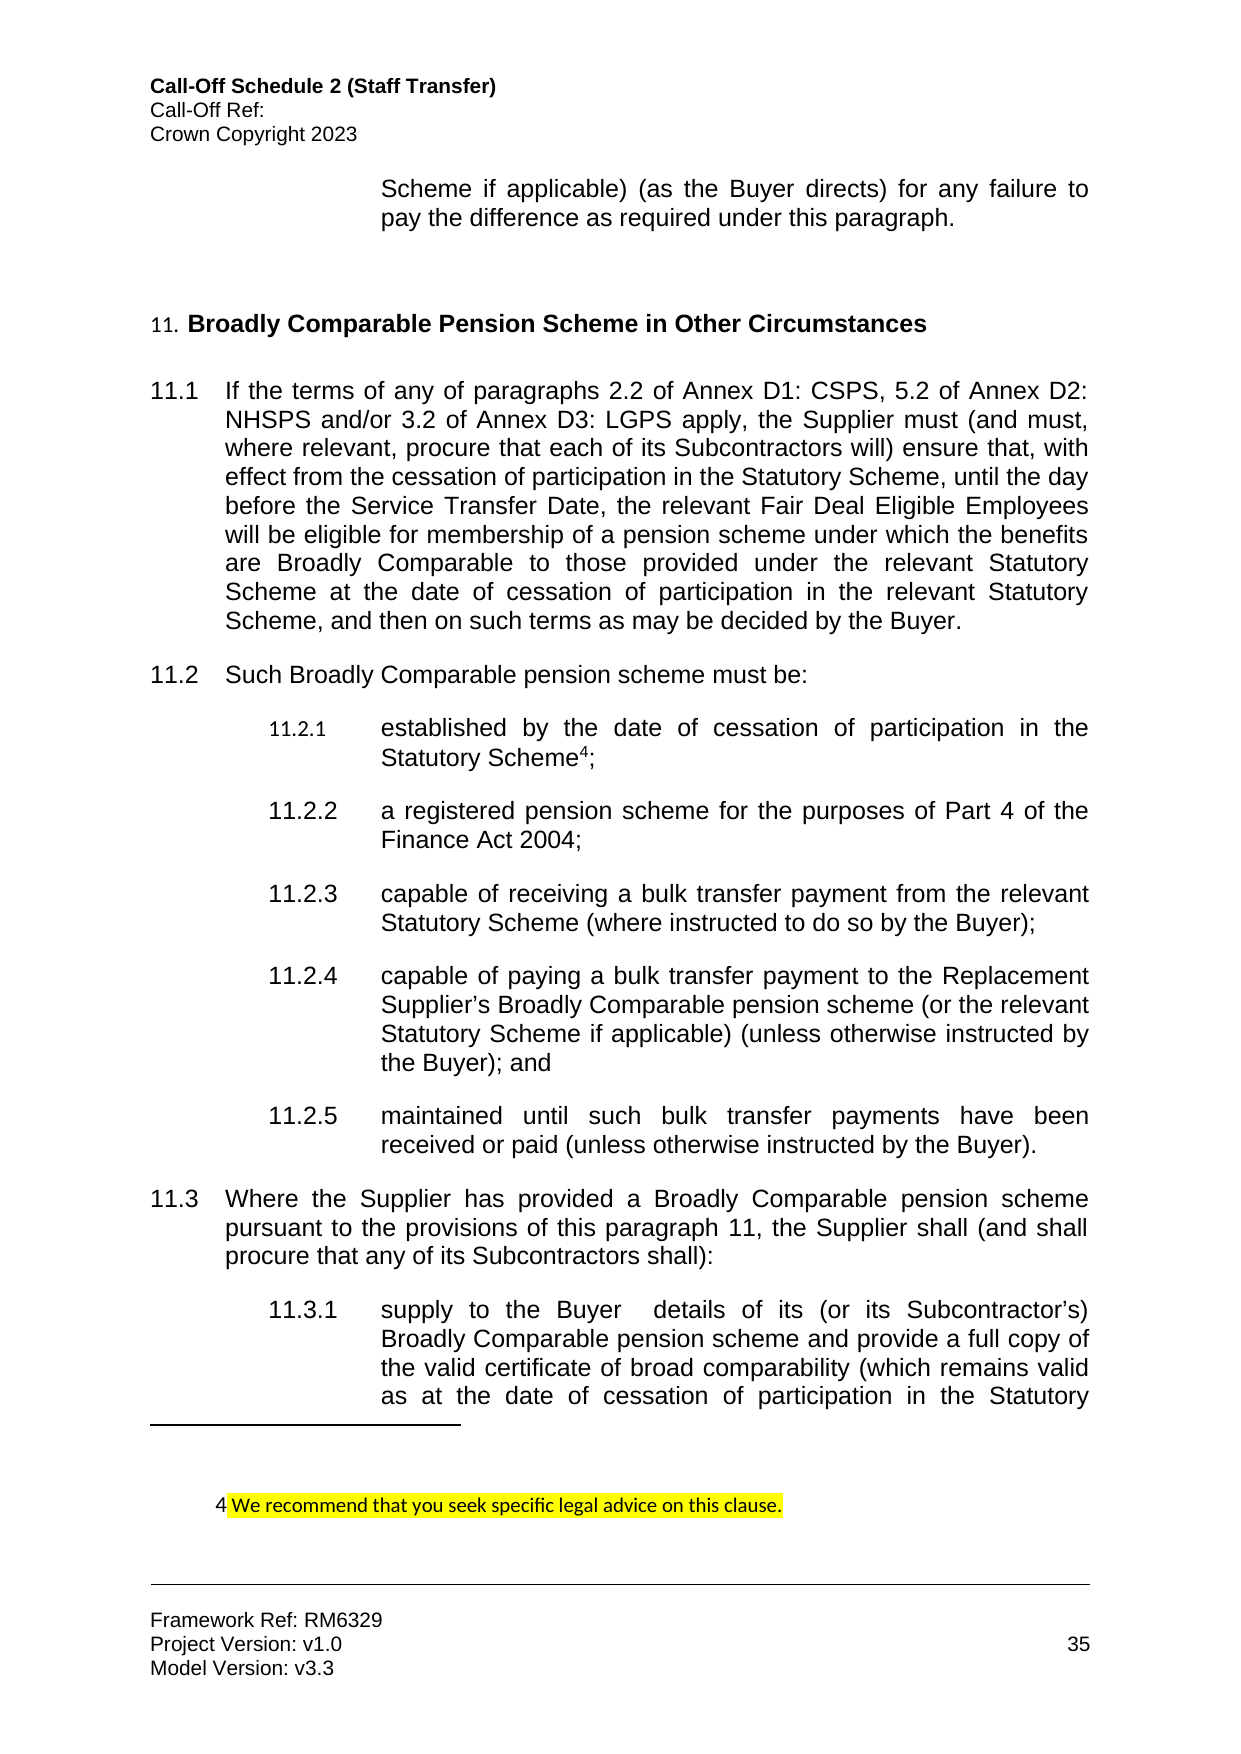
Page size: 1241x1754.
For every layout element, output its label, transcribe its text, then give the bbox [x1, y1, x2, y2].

list maintained until such bulk transfer payments have been received or paid (unless otherwise instructed by the Buyer). [268, 1101, 1090, 1159]
list capable of paying a bulk transfer payment to the Replacement Supplier’s Broadly Comparable pension scheme (or the relevant Statutory Scheme if applicable) (unless otherwise instructed by the Buyer); and [268, 961, 1090, 1076]
list capable of receiving a bulk transfer payment from the relevant Statutory Scheme (where instructed to do so by the Buyer); [268, 879, 1090, 936]
list Such Broadly Comparable pension scheme must be: [150, 660, 1090, 688]
list supply to the Buyer details of its (or its Subcontractor’s) Broadly Comparable pension scheme and provide a full copy of the valid certificate of broad comparability (which remains valid as at the date of cessation of participation in the Statutory [268, 1295, 1090, 1410]
list Broadly Comparable Pension Scheme in Other Circumstances [150, 309, 1090, 338]
list established by the date of cessation of participation in the Statutory Scheme; [268, 713, 1090, 771]
list We recommend that you seek specific legal advice on this clause. [151, 1427, 1089, 1583]
list a registered pension scheme for the purposes of Part 4 of the Finance Act 2004; [268, 796, 1090, 854]
list Scheme if applicable) (as the Buyer directs) for any failure to pay the difference as required under this paragraph. [268, 174, 1090, 231]
list Where the Supplier has provided a Broadly Comparable pension scheme pursuant to the provisions of this paragraph 11, the Supplier shall (and shall procure that any of its Subcontractors shall): [150, 1184, 1090, 1270]
list If the terms of any of paragraphs 2.2 of Annex D1: CSPS, 5.2 of Annex D2: NHSPS and/or 3.2 of Annex D3: LGPS apply, the Supplier must (and must, where relevant, procure that each of its Subcontractors will) ensure that, with effect from the cessation of participation in the Statutory Scheme, until the day before the Service Transfer Date, the relevant Fair Deal Eligible Employees will be eligible for membership of a pension scheme under which the benefits are Broadly Comparable to those provided under the relevant Statutory Scheme at the date of cessation of participation in the relevant Statutory Scheme, and then on such terms as may be decided by the Buyer. [150, 376, 1090, 635]
